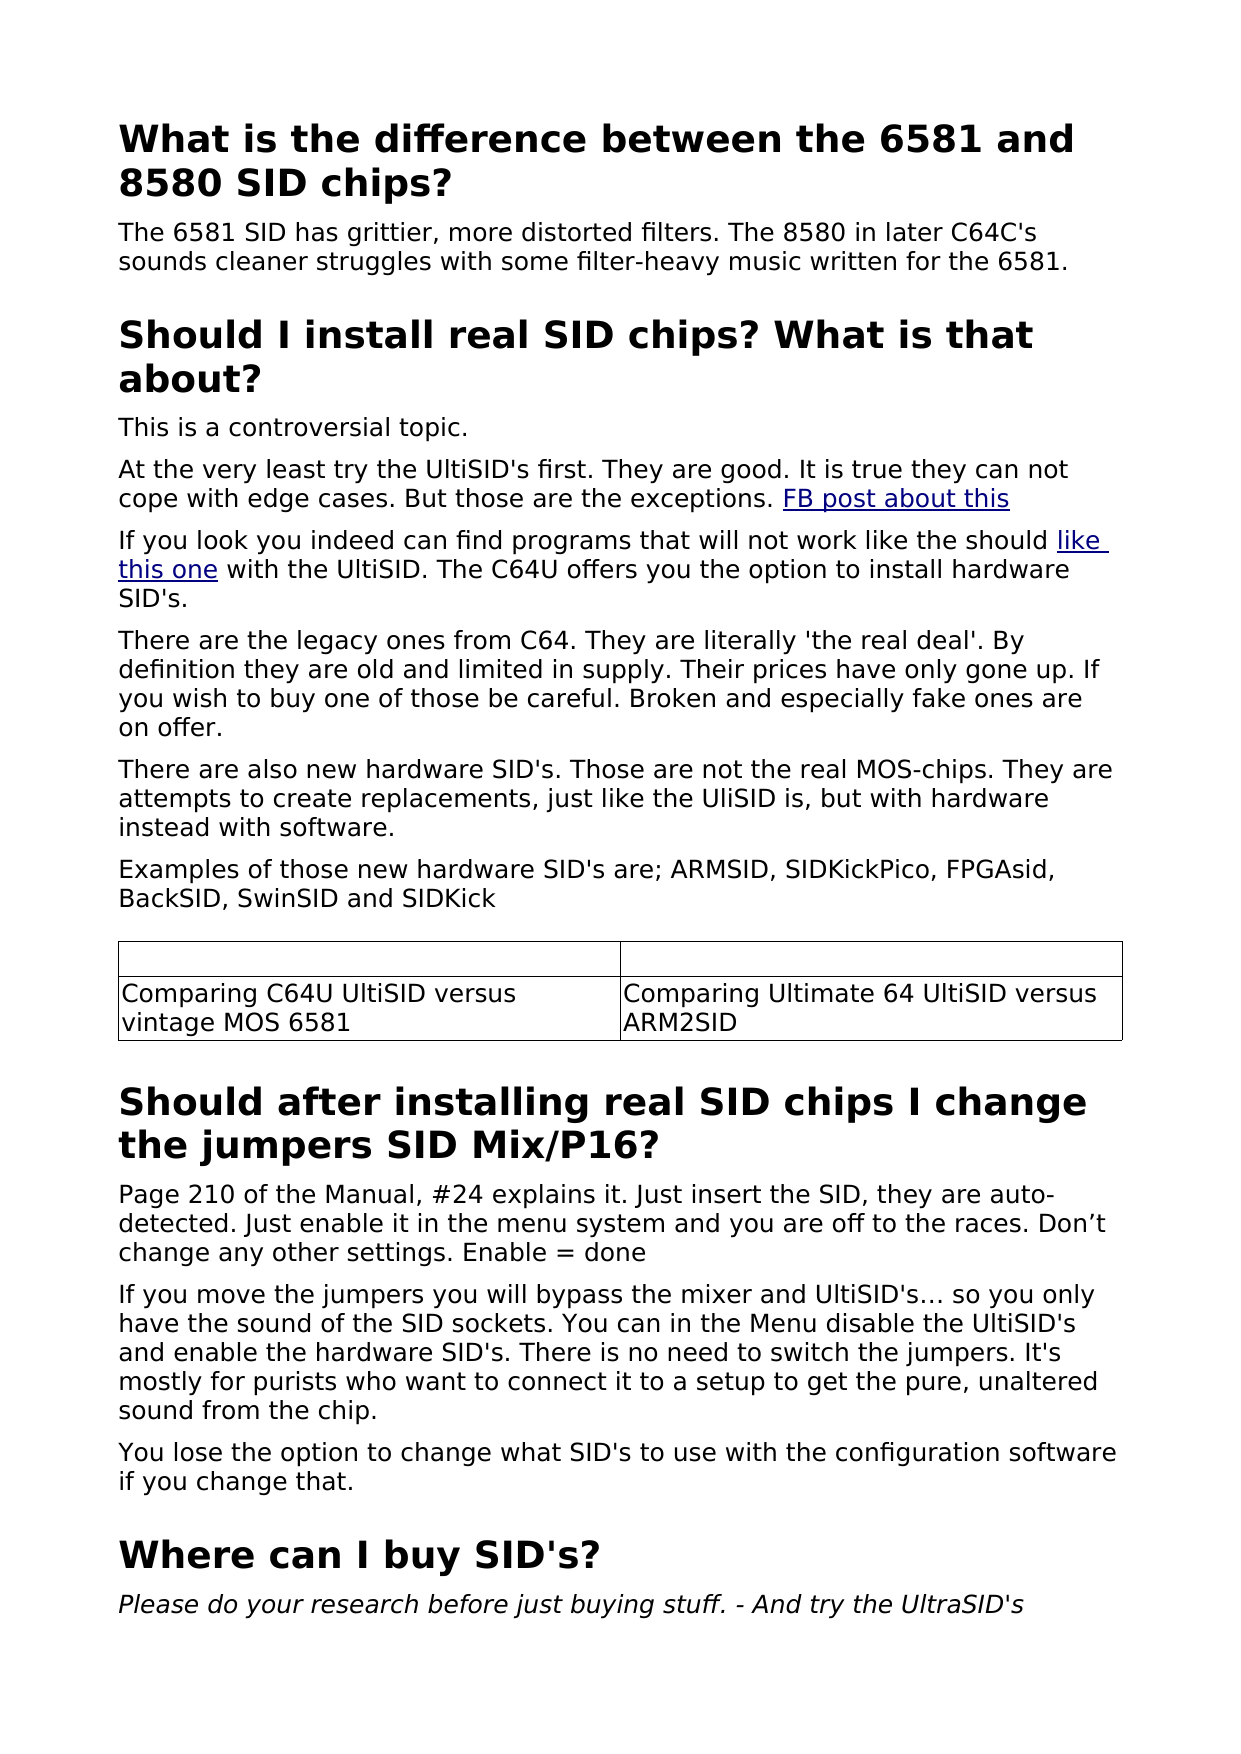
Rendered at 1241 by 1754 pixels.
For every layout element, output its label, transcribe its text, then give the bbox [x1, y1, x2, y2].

text There are the legacy ones from C64. They are literally 'the real deal'. By definition they are old and limited in supply. Their prices have only gone up. If you wish to buy one of those be careful. Broken and especially fake ones are on offer. [118, 626, 1122, 743]
text Please do your research before just buying stuff. - And try the UltraSID's [118, 1590, 1122, 1619]
subtitle What is the difference between the 6581 and 8580 SID chips? [118, 118, 1122, 205]
table_header [119, 942, 620, 976]
text This is a controversial topic. [118, 413, 1122, 443]
text Examples of those new hardware SID's are; ARMSID, SIDKickPico, FPGAsid, BackSID, SwinSID and SIDKick [118, 855, 1122, 913]
text At the very least try the UltiSID's first. They are good. It is true they can not cope with edge cases. But those are the exceptions. FB post about this [118, 455, 1122, 513]
table_cell Comparing C64U UltiSID versus vintage MOS 6581 [119, 977, 620, 1040]
subtitle Where can I buy SID's? [118, 1534, 1122, 1578]
subtitle Should I install real SID chips? What is that about? [118, 314, 1122, 401]
table_cell Comparing Ultimate 64 UltiSID versus ARM2SID [621, 977, 1122, 1040]
text If you move the jumpers you will bypass the mixer and UltiSID's… so you only have the sound of the SID sockets. You can in the Menu disable the UltiSID's and enable the hardware SID's. There is no need to switch the jumpers. It's mostly for purists who want to connect it to a setup to get the pure, unaltered sound from the chip. [118, 1280, 1122, 1426]
table_header [621, 942, 1122, 976]
text There are also new hardware SID's. Those are not the real MOS-chips. They are attempts to create replacements, just like the UliSID is, but with hardware instead with software. [118, 755, 1122, 843]
subtitle Should after installing real SID chips I change the jumpers SID Mix/P16? [118, 1080, 1122, 1167]
text You lose the option to change what SID's to use with the configuration software if you change that. [118, 1438, 1122, 1497]
text The 6581 SID has grittier, more distorted filters. The 8580 in later C64C's sounds cleaner struggles with some filter-heavy music written for the 6581. [118, 218, 1122, 276]
text If you look you indeed can find programs that will not work like the should like this one with the UltiSID. The C64U offers you the option to install hardware SID's. [118, 526, 1122, 613]
text Page 210 of the Manual, #24 explains it. Just insert the SID, they are auto-detected. Just enable it in the menu system and you are off to the races. Don’t change any other settings. Enable = done [118, 1180, 1122, 1267]
